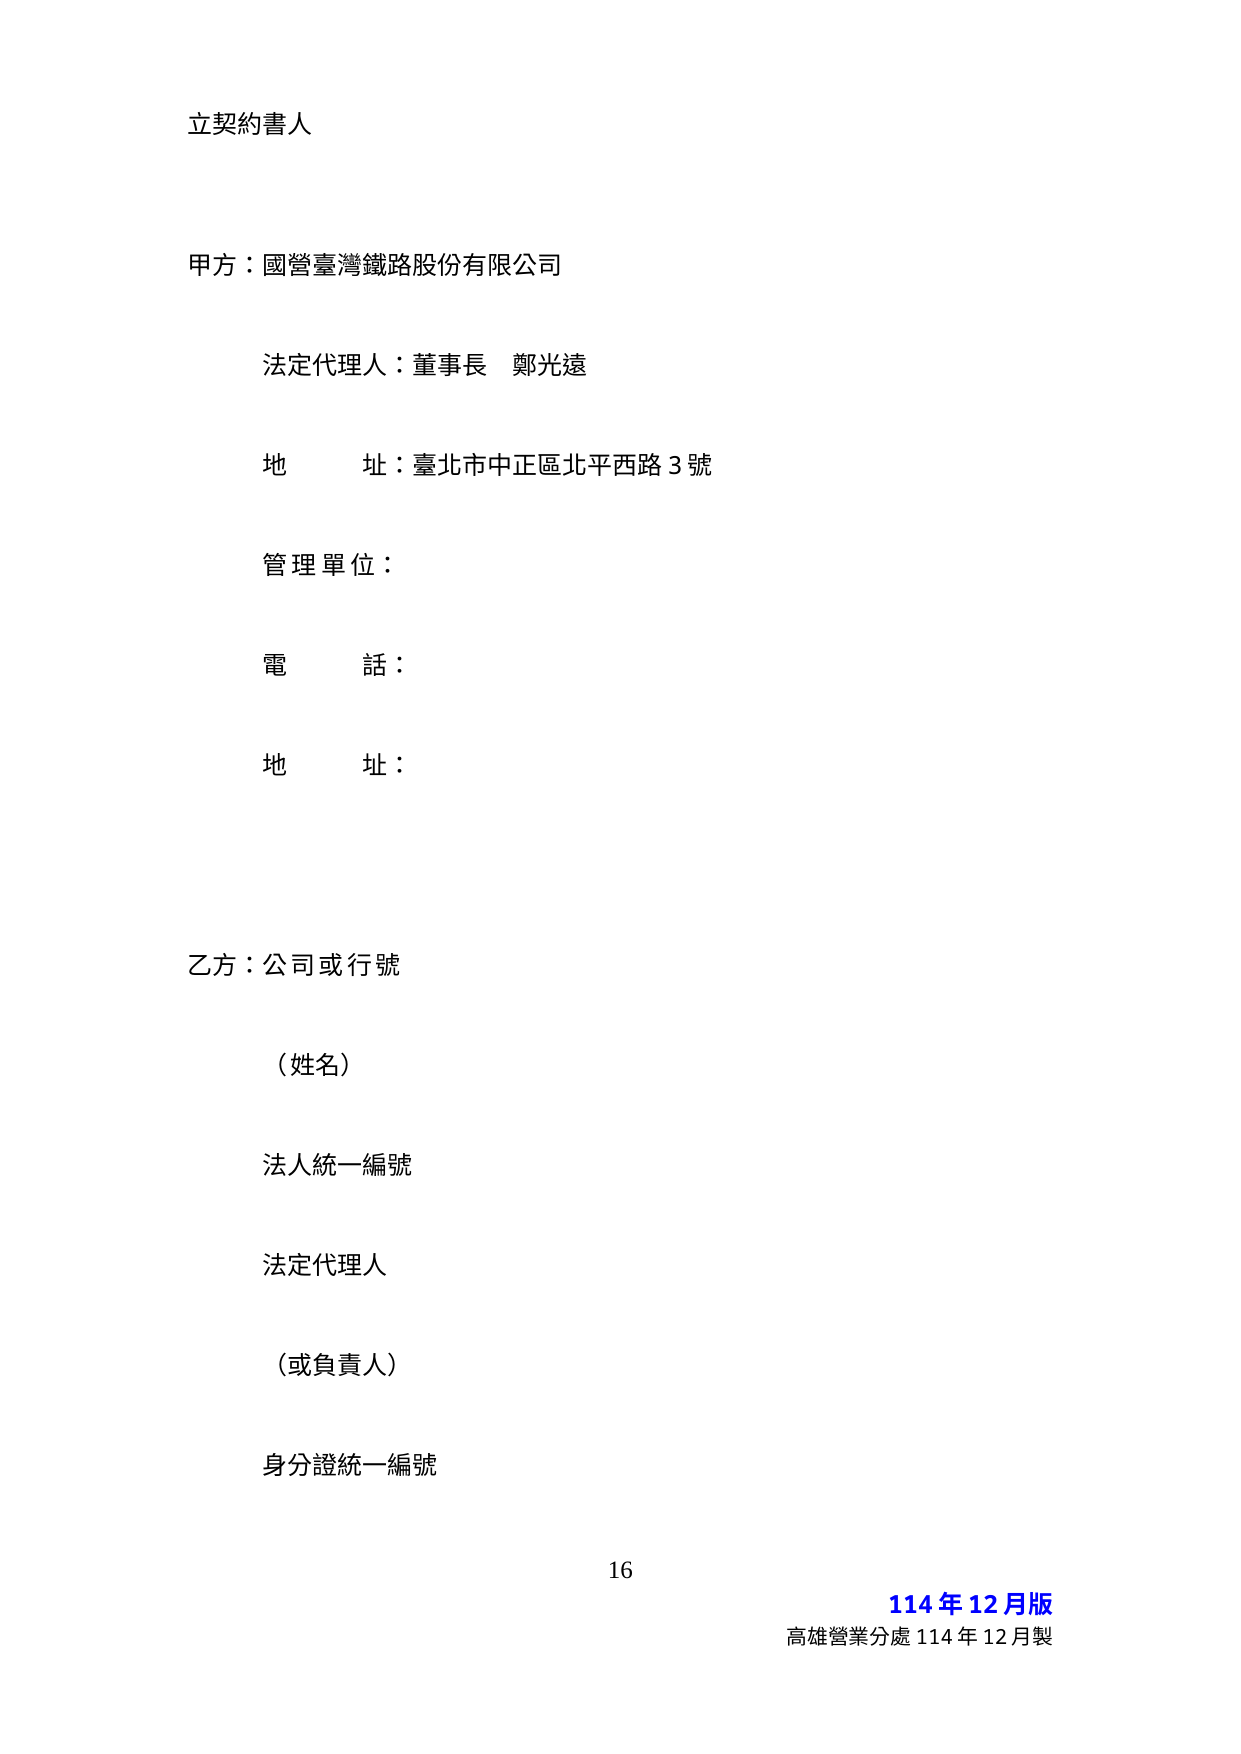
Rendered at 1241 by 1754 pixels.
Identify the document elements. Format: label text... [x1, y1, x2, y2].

text 乙方：公司或行號 [187, 922, 1053, 984]
text 法定代理人 [262, 1222, 1053, 1284]
text 法定代理人：董事長 鄭光遠 [262, 322, 1053, 384]
text 法人統一編號 [262, 1122, 1053, 1184]
text （或負責人） [262, 1322, 1053, 1384]
text 甲方：國營臺灣鐵路股份有限公司 [187, 222, 1053, 284]
text 地 址： [262, 722, 1053, 784]
text 電 話： [262, 622, 1053, 684]
text 立契約書人 [187, 103, 1053, 141]
text 管理單位： [262, 522, 1053, 584]
text （姓名） [262, 1022, 1053, 1084]
text 身分證統一編號 [262, 1422, 1053, 1484]
text 地 址：臺北市中正區北平西路3號 [262, 422, 1053, 484]
